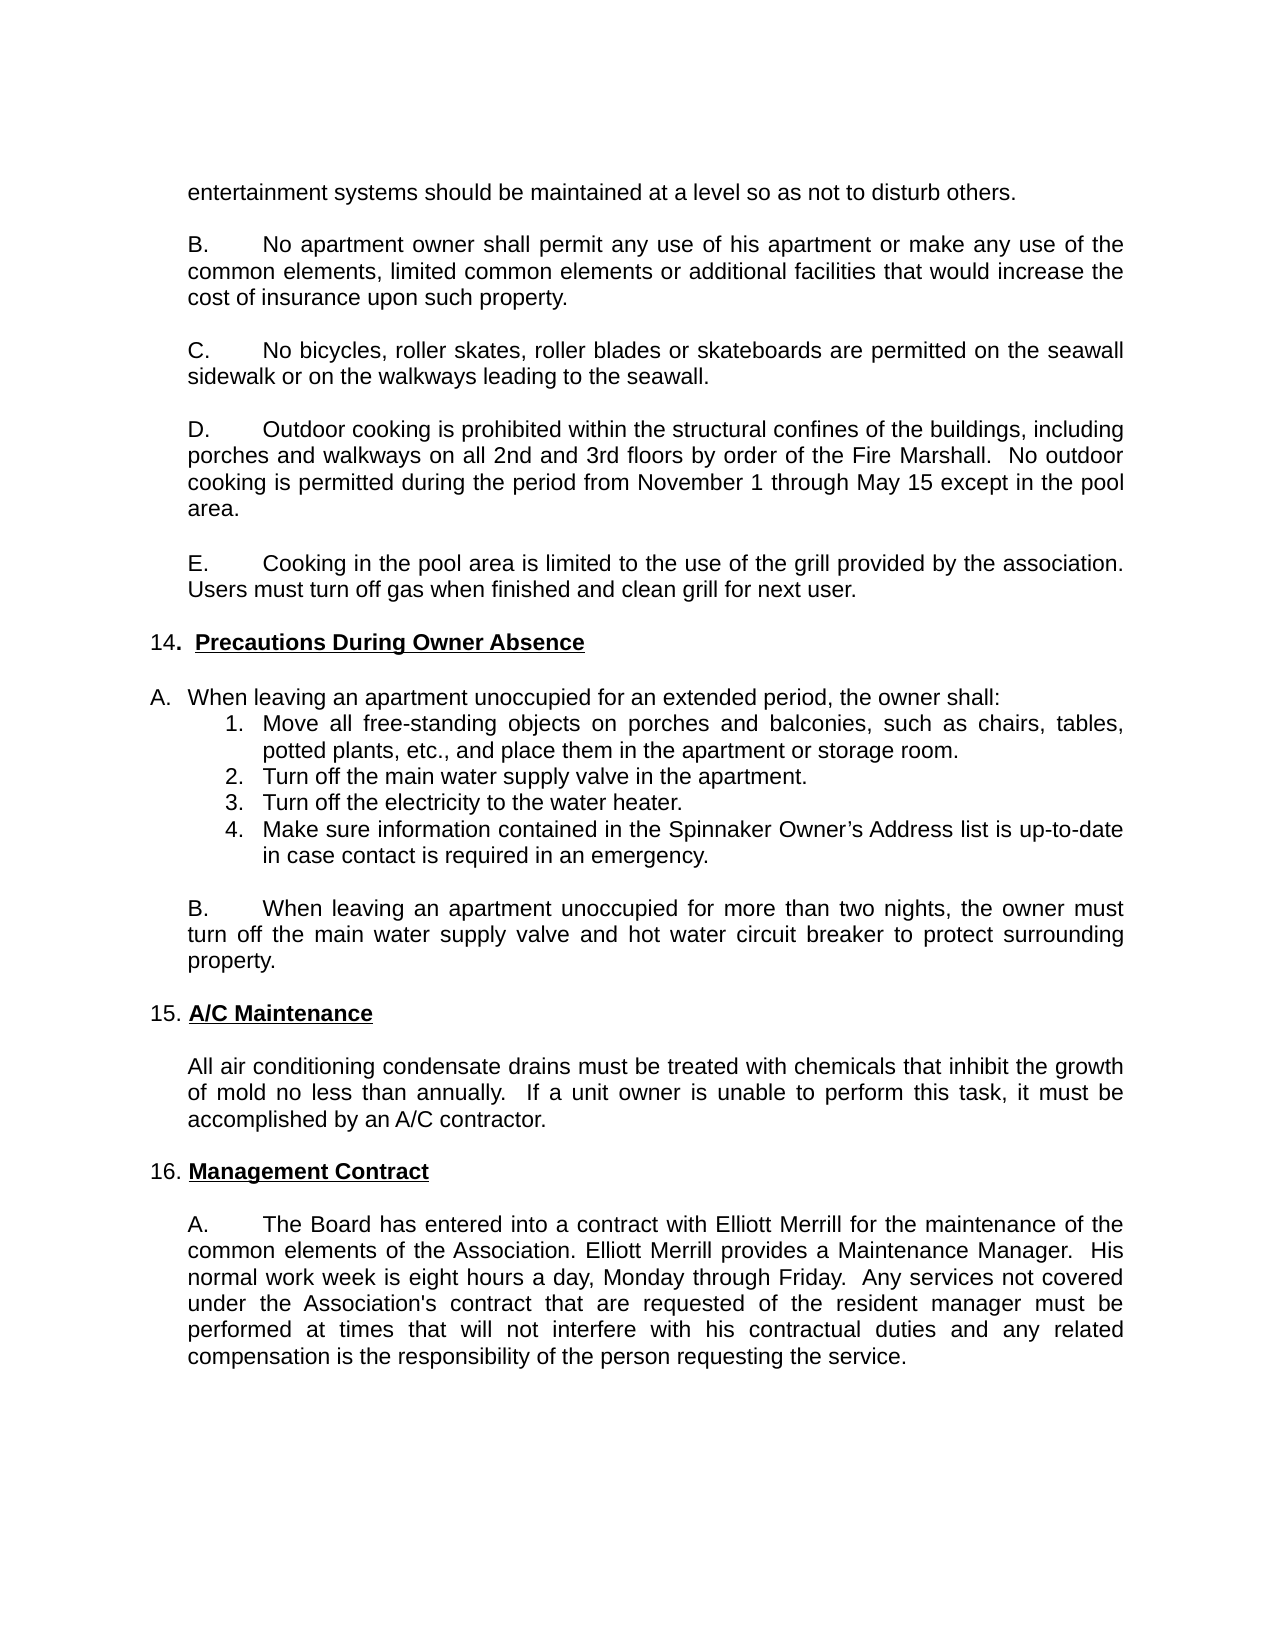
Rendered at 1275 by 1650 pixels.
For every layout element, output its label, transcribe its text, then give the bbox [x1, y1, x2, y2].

text 16. Management Contract [150, 1158, 1125, 1185]
text 15. A/C Maintenance [150, 1000, 1125, 1027]
list Turn off the main water supply valve in the apartment. [225, 763, 1125, 789]
list Move all free-standing objects on porches and balconies, such as chairs, tables, potted plants, etc., and place them in the apartment or storage room. [225, 710, 1125, 763]
list Turn off the electricity to the water heater. [225, 789, 1125, 816]
text 14. Precautions During Owner Absence [150, 629, 1125, 656]
text All air conditioning condensate drains must be treated with chemicals that inhibit the growth of mold no less than annually. If a unit owner is unable to perform this task, it must be accomplished by an A/C contractor. [187, 1053, 1125, 1132]
list When leaving an apartment unoccupied for more than two nights, the owner must turn off the main water supply valve and hot water circuit breaker to protect surrounding property. [187, 895, 1125, 974]
list entertainment systems should be maintained at a level so as not to disturb others. [187, 179, 1125, 205]
list Outdoor cooking is prohibited within the structural confines of the buildings, including porches and walkways on all 2nd and 3rd floors by order of the Fire Marshall. No outdoor cooking is permitted during the period from November 1 through May 15 except in the pool area. [187, 416, 1125, 521]
list The Board has entered into a contract with Elliott Merrill for the maintenance of the common elements of the Association. Elliott Merrill provides a Maintenance Manager. His normal work week is eight hours a day, Monday through Friday. Any services not covered under the Association's contract that are requested of the resident manager must be performed at times that will not interfere with his contractual duties and any related compensation is the responsibility of the person requesting the service. [187, 1211, 1125, 1369]
list When leaving an apartment unoccupied for an extended period, the owner shall: [150, 682, 1125, 710]
list No apartment owner shall permit any use of his apartment or make any use of the common elements, limited common elements or additional facilities that would increase the cost of insurance upon such property. [187, 231, 1125, 311]
list Make sure information contained in the Spinnaker Owner’s Address list is up-to-date in case contact is required in an emergency. [225, 816, 1125, 868]
list Cooking in the pool area is limited to the use of the grill provided by the association. Users must turn off gas when finished and clean grill for next user. [187, 550, 1125, 603]
list No bicycles, roller skates, roller blades or skateboards are permitted on the seawall sidewalk or on the walkways leading to the seawall. [187, 337, 1125, 389]
